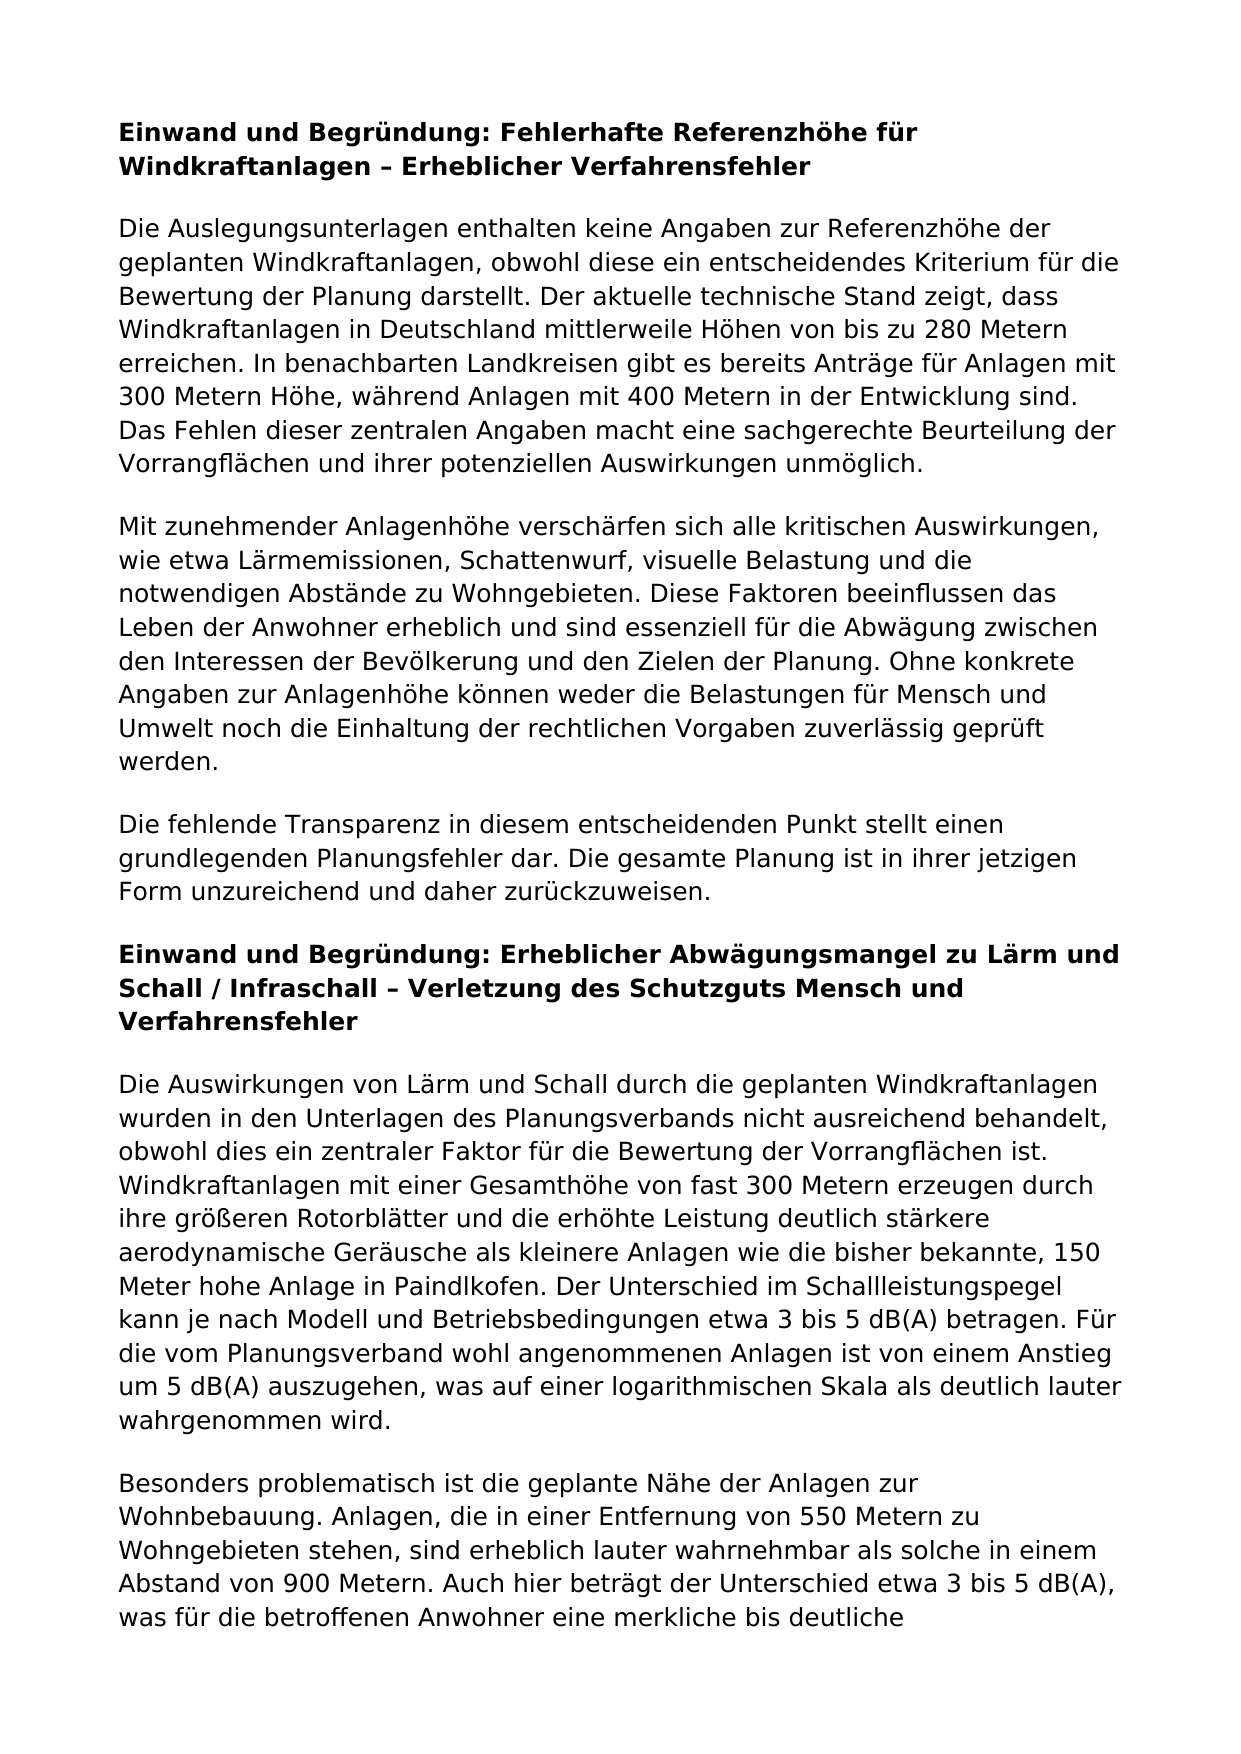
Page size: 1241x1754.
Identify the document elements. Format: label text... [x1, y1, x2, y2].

text Die Auswirkungen von Lärm und Schall durch die geplanten Windkraftanlagen wurden in den Unterlagen des Planungsverbands nicht ausreichend behandelt, obwohl dies ein zentraler Faktor für die Bewertung der Vorrangflächen ist. Windkraftanlagen mit einer Gesamthöhe von fast 300 Metern erzeugen durch ihre größeren Rotorblätter und die erhöhte Leistung deutlich stärkere aerodynamische Geräusche als kleinere Anlagen wie die bisher bekannte, 150 Meter hohe Anlage in Paindlkofen. Der Unterschied im Schallleistungspegel kann je nach Modell und Betriebsbedingungen etwa 3 bis 5 dB(A) betragen. Für die vom Planungsverband wohl angenommenen Anlagen ist von einem Anstieg um 5 dB(A) auszugehen, was auf einer logarithmischen Skala als deutlich lauter wahrgenommen wird. [118, 1071, 1122, 1435]
text Mit zunehmender Anlagenhöhe verschärfen sich alle kritischen Auswirkungen, wie etwa Lärmemissionen, Schattenwurf, visuelle Belastung und die notwendigen Abstände zu Wohngebieten. Diese Faktoren beeinflussen das Leben der Anwohner erheblich und sind essenziell für die Abwägung zwischen den Interessen der Bevölkerung und den Zielen der Planung. Ohne konkrete Angaben zur Anlagenhöhe können weder die Belastungen für Mensch und Umwelt noch die Einhaltung der rechtlichen Vorgaben zuverlässig geprüft werden. [118, 512, 1122, 776]
text Die Auslegungsunterlagen enthalten keine Angaben zur Referenzhöhe der geplanten Windkraftanlagen, obwohl diese ein entscheidendes Kriterium für die Bewertung der Planung darstellt. Der aktuelle technische Stand zeigt, dass Windkraftanlagen in Deutschland mittlerweile Höhen von bis zu 280 Metern erreichen. In benachbarten Landkreisen gibt es bereits Anträge für Anlagen mit 300 Metern Höhe, während Anlagen mit 400 Metern in der Entwicklung sind. Das Fehlen dieser zentralen Angaben macht eine sachgerechte Beurteilung der Vorrangflächen und ihrer potenziellen Auswirkungen unmöglich. [118, 215, 1122, 479]
text Einwand und Begründung: Fehlerhafte Referenzhöhe für Windkraftanlagen – Erheblicher Verfahrensfehler [118, 118, 1122, 181]
text Besonders problematisch ist die geplante Nähe der Anlagen zur Wohnbebauung. Anlagen, die in einer Entfernung von 550 Metern zu Wohngebieten stehen, sind erheblich lauter wahrnehmbar als solche in einem Abstand von 900 Metern. Auch hier beträgt der Unterschied etwa 3 bis 5 dB(A), was für die betroffenen Anwohner eine merkliche bis deutliche [118, 1469, 1122, 1632]
text Die fehlende Transparenz in diesem entscheidenden Punkt stellt einen grundlegenden Planungsfehler dar. Die gesamte Planung ist in ihrer jetzigen Form unzureichend und daher zurückzuweisen. [118, 810, 1122, 907]
text Einwand und Begründung: Erheblicher Abwägungsmangel zu Lärm und Schall / Infraschall – Verletzung des Schutzguts Mensch und Verfahrensfehler [118, 940, 1122, 1037]
